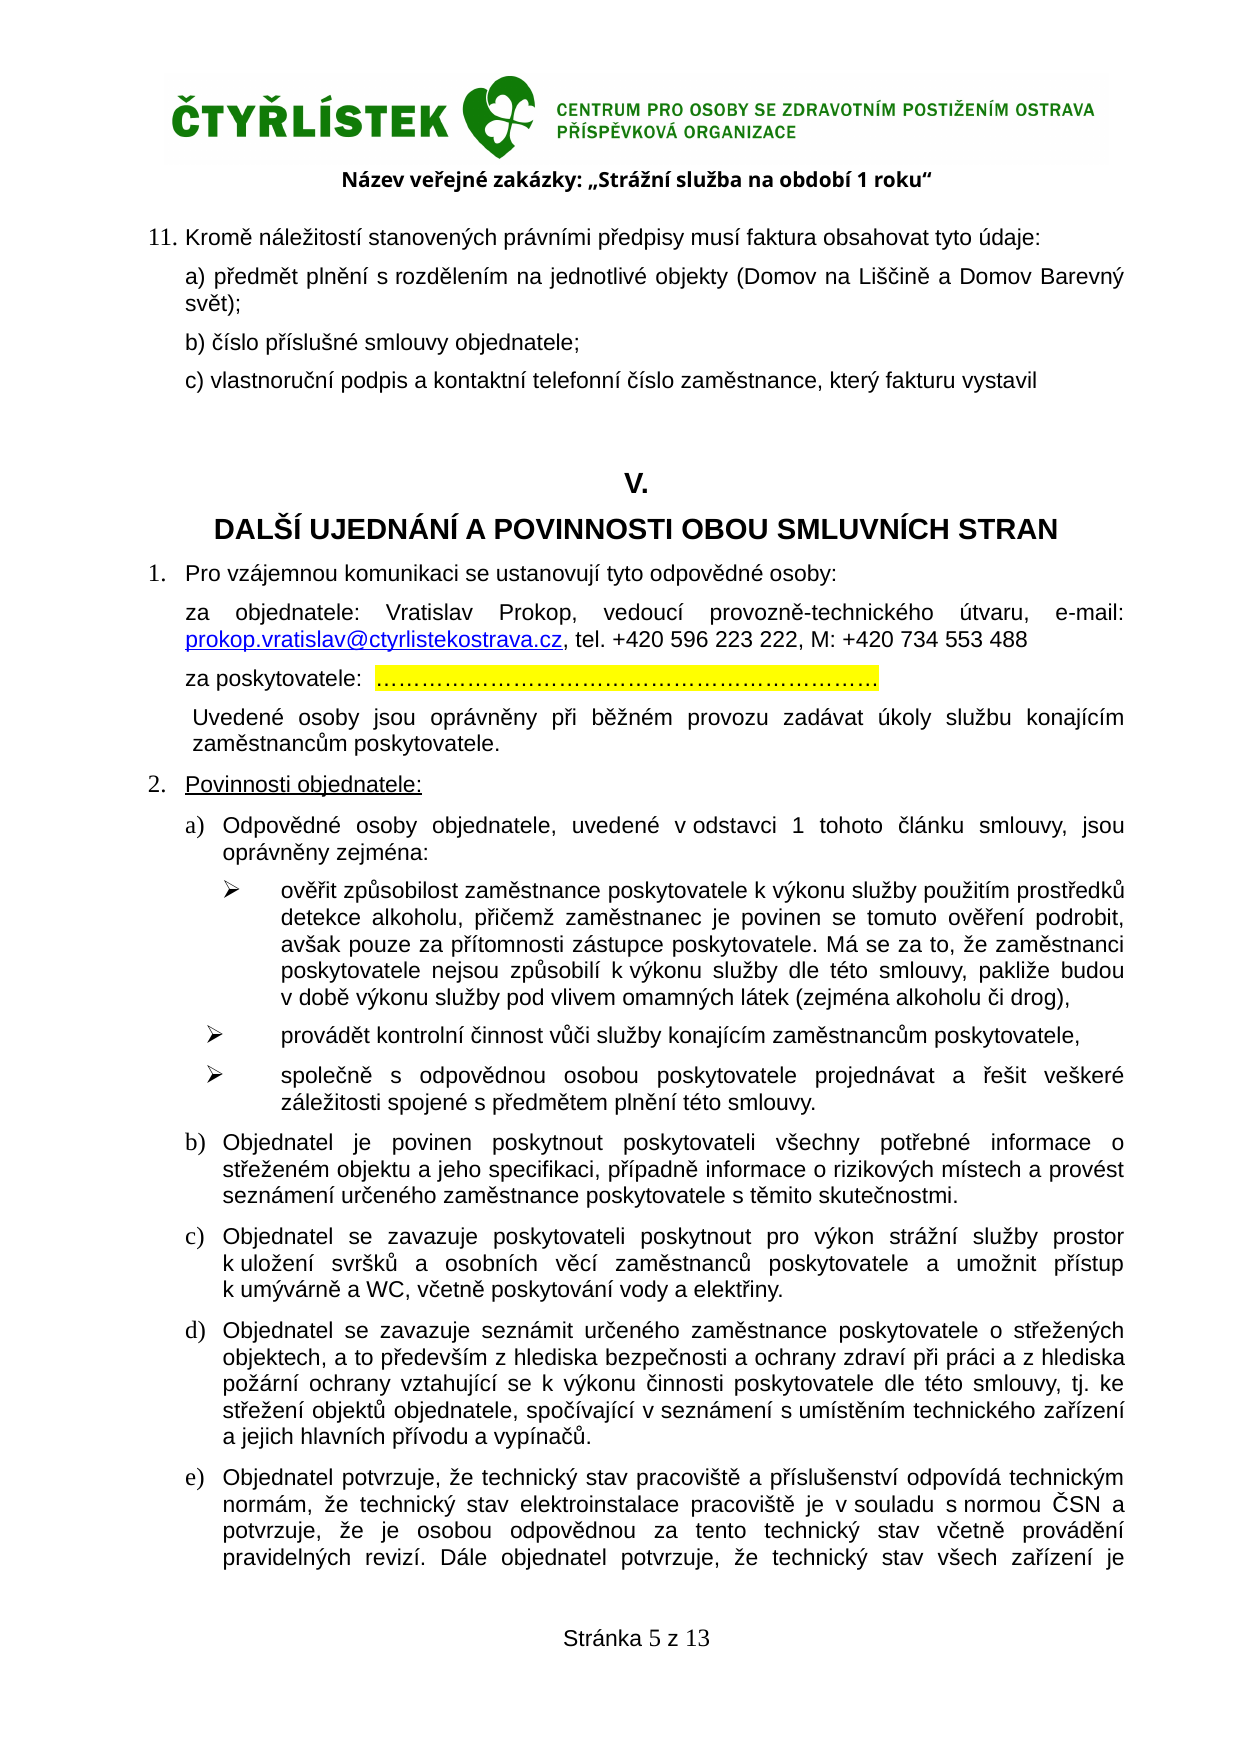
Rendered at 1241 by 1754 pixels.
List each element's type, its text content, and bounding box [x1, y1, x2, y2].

list Kromě náležitostí stanovených právními předpisy musí faktura obsahovat tyto údaje: [148, 222, 1125, 251]
text V. [148, 466, 1125, 499]
subtitle DALŠÍ UJEDNÁNÍ A POVINNOSTI OBOU SMLUVNÍCH STRAN [148, 512, 1125, 546]
list Odpovědné osoby objednatele, uvedené v odstavci 1 tohoto článku smlouvy, jsou oprávněny zejména: [185, 810, 1125, 865]
list Objednatel potvrzuje, že technický stav pracoviště a příslušenství odpovídá technickým normám, že technický stav elektroinstalace pracoviště je v souladu s normou ČSN a potvrzuje, že je osobou odpovědnou za tento technický stav včetně provádění pravidelných revizí. Dále objednatel potvrzuje, že technický stav všech zařízení je [185, 1462, 1125, 1570]
text b) číslo příslušné smlouvy objednatele; [185, 328, 1125, 355]
text za poskytovatele: ………………………………………………………… [185, 664, 1125, 691]
list společně s odpovědnou osobou poskytovatele projednávat a řešit veškeré záležitosti spojené s předmětem plnění této smlouvy. [205, 1062, 1125, 1115]
text za objednatele: Vratislav Prokop, vedoucí provozně-technického útvaru, e-mail: prokop.vratislav@ctyrlistekostrava.cz, tel. +420 596 223 222, M: +420 734 553 488 [185, 599, 1125, 652]
text Uvedené osoby jsou oprávněny při běžném provozu zadávat úkoly službu konajícím zaměstnancům poskytovatele. [192, 703, 1125, 756]
text c) vlastnoruční podpis a kontaktní telefonní číslo zaměstnance, který fakturu vystavil [185, 367, 1125, 394]
list Povinnosti objednatele: [148, 769, 1125, 797]
list provádět kontrolní činnost vůči služby konajícím zaměstnancům poskytovatele, [205, 1022, 1125, 1049]
list Objednatel se zavazuje poskytovateli poskytnout pro výkon strážní služby prostor k uložení svršků a osobních věcí zaměstnanců poskytovatele a umožnit přístup k umývárně a WC, včetně poskytování vody a elektřiny. [185, 1221, 1125, 1303]
list Objednatel se zavazuje seznámit určeného zaměstnance poskytovatele o střežených objektech, a to především z hlediska bezpečnosti a ochrany zdraví při práci a z hlediska požární ochrany vztahující se k výkonu činnosti poskytovatele dle této smlouvy, tj. ke střežení objektů objednatele, spočívající v seznámení s umístěním technického zařízení a jejich hlavních přívodu a vypínačů. [185, 1315, 1125, 1449]
list ověřit způsobilost zaměstnance poskytovatele k výkonu služby použitím prostředků detekce alkoholu, přičemž zaměstnanec je povinen se tomuto ověření podrobit, avšak pouze za přítomnosti zástupce poskytovatele. Má se za to, že zaměstnanci poskytovatele nejsou způsobilí k výkonu služby dle této smlouvy, pakliže budou v době výkonu služby pod vlivem omamných látek (zejména alkoholu či drog), [222, 877, 1125, 1010]
text a) předmět plnění s rozdělením na jednotlivé objekty (Domov na Liščině a Domov Barevný svět); [185, 263, 1125, 316]
list Pro vzájemnou komunikaci se ustanovují tyto odpovědné osoby: [148, 558, 1125, 587]
list Objednatel je povinen poskytnout poskytovateli všechny potřebné informace o střeženém objektu a jeho specifikaci, případně informace o rizikových místech a provést seznámení určeného zaměstnance poskytovatele s těmito skutečnostmi. [185, 1127, 1125, 1209]
